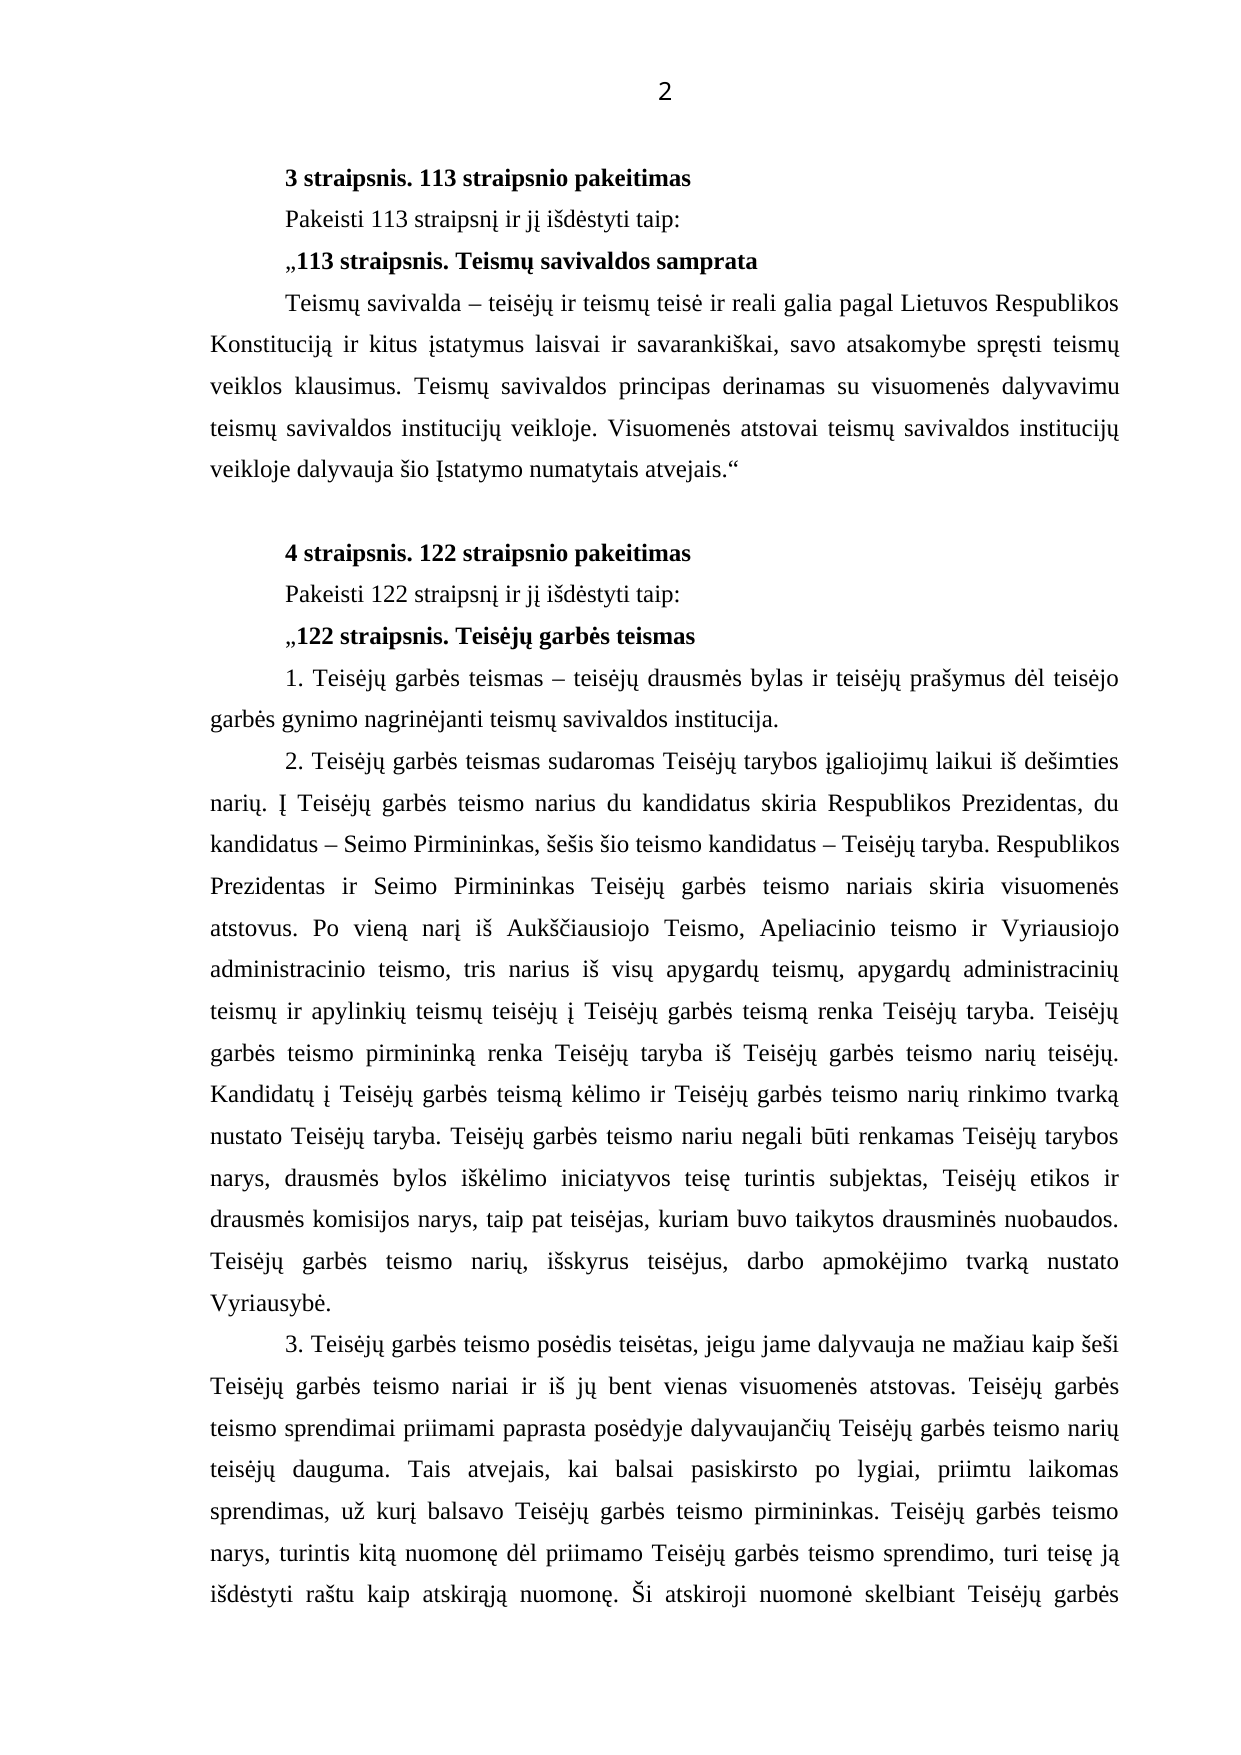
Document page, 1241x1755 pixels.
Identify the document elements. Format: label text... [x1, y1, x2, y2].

text 2. Teisėjų garbės teismas sudaromas Teisėjų tarybos įgaliojimų laikui iš dešimties narių. Į Teisėjų garbės teismo narius du kandidatus skiria Respublikos Prezidentas, du kandidatus – Seimo Pirmininkas, šešis šio teismo kandidatus – Teisėjų taryba. Respublikos Prezidentas ir Seimo Pirmininkas Teisėjų garbės teismo nariais skiria visuomenės atstovus. Po vieną narį iš Aukščiausiojo Teismo, Apeliacinio teismo ir Vyriausiojo administracinio teismo, tris narius iš visų apygardų teismų, apygardų administracinių teismų ir apylinkių teismų teisėjų į Teisėjų garbės teismą renka Teisėjų taryba. Teisėjų garbės teismo pirmininką renka Teisėjų taryba iš Teisėjų garbės teismo narių teisėjų. Kandidatų į Teisėjų garbės teismą kėlimo ir Teisėjų garbės teismo narių rinkimo tvarką nustato Teisėjų taryba. Teisėjų garbės teismo nariu negali būti renkamas Teisėjų tarybos narys, drausmės bylos iškėlimo iniciatyvos teisę turintis subjektas, Teisėjų etikos ir drausmės komisijos narys, taip pat teisėjas, kuriam buvo taikytos drausminės nuobaudos. Teisėjų garbės teismo narių, išskyrus teisėjus, darbo apmokėjimo tvarką nustato Vyriausybė. [210, 733, 1120, 1317]
text Pakeisti 113 straipsnį ir jį išdėstyti taip: [210, 192, 1120, 233]
text „113 straipsnis. Teismų savivaldos samprata [210, 233, 1120, 275]
text Pakeisti 122 straipsnį ir jį išdėstyti taip: [210, 567, 1120, 608]
text Teismų savivalda – teisėjų ir teismų teisė ir reali galia pagal Lietuvos Respublikos Konstituciją ir kitus įstatymus laisvai ir savarankiškai, savo atsakomybe spręsti teismų veiklos klausimus. Teismų savivaldos principas derinamas su visuomenės dalyvavimu teismų savivaldos institucijų veikloje. Visuomenės atstovai teismų savivaldos institucijų veikloje dalyvauja šio Įstatymo numatytais atvejais.“ [210, 275, 1120, 483]
text 3 straipsnis. 113 straipsnio pakeitimas [210, 150, 1120, 192]
text „122 straipsnis. Teisėjų garbės teismas [210, 608, 1120, 650]
text 4 straipsnis. 122 straipsnio pakeitimas [210, 525, 1120, 567]
text 3. Teisėjų garbės teismo posėdis teisėtas, jeigu jame dalyvauja ne mažiau kaip šeši Teisėjų garbės teismo nariai ir iš jų bent vienas visuomenės atstovas. Teisėjų garbės teismo sprendimai priimami paprasta posėdyje dalyvaujančių Teisėjų garbės teismo narių teisėjų dauguma. Tais atvejais, kai balsai pasiskirsto po lygiai, priimtu laikomas sprendimas, už kurį balsavo Teisėjų garbės teismo pirmininkas. Teisėjų garbės teismo narys, turintis kitą nuomonę dėl priimamo Teisėjų garbės teismo sprendimo, turi teisę ją išdėstyti raštu kaip atskirąją nuomonę. Ši atskiroji nuomonė skelbiant Teisėjų garbės [210, 1317, 1120, 1608]
text 1. Teisėjų garbės teismas – teisėjų drausmės bylas ir teisėjų prašymus dėl teisėjo garbės gynimo nagrinėjanti teismų savivaldos institucija. [210, 650, 1120, 733]
